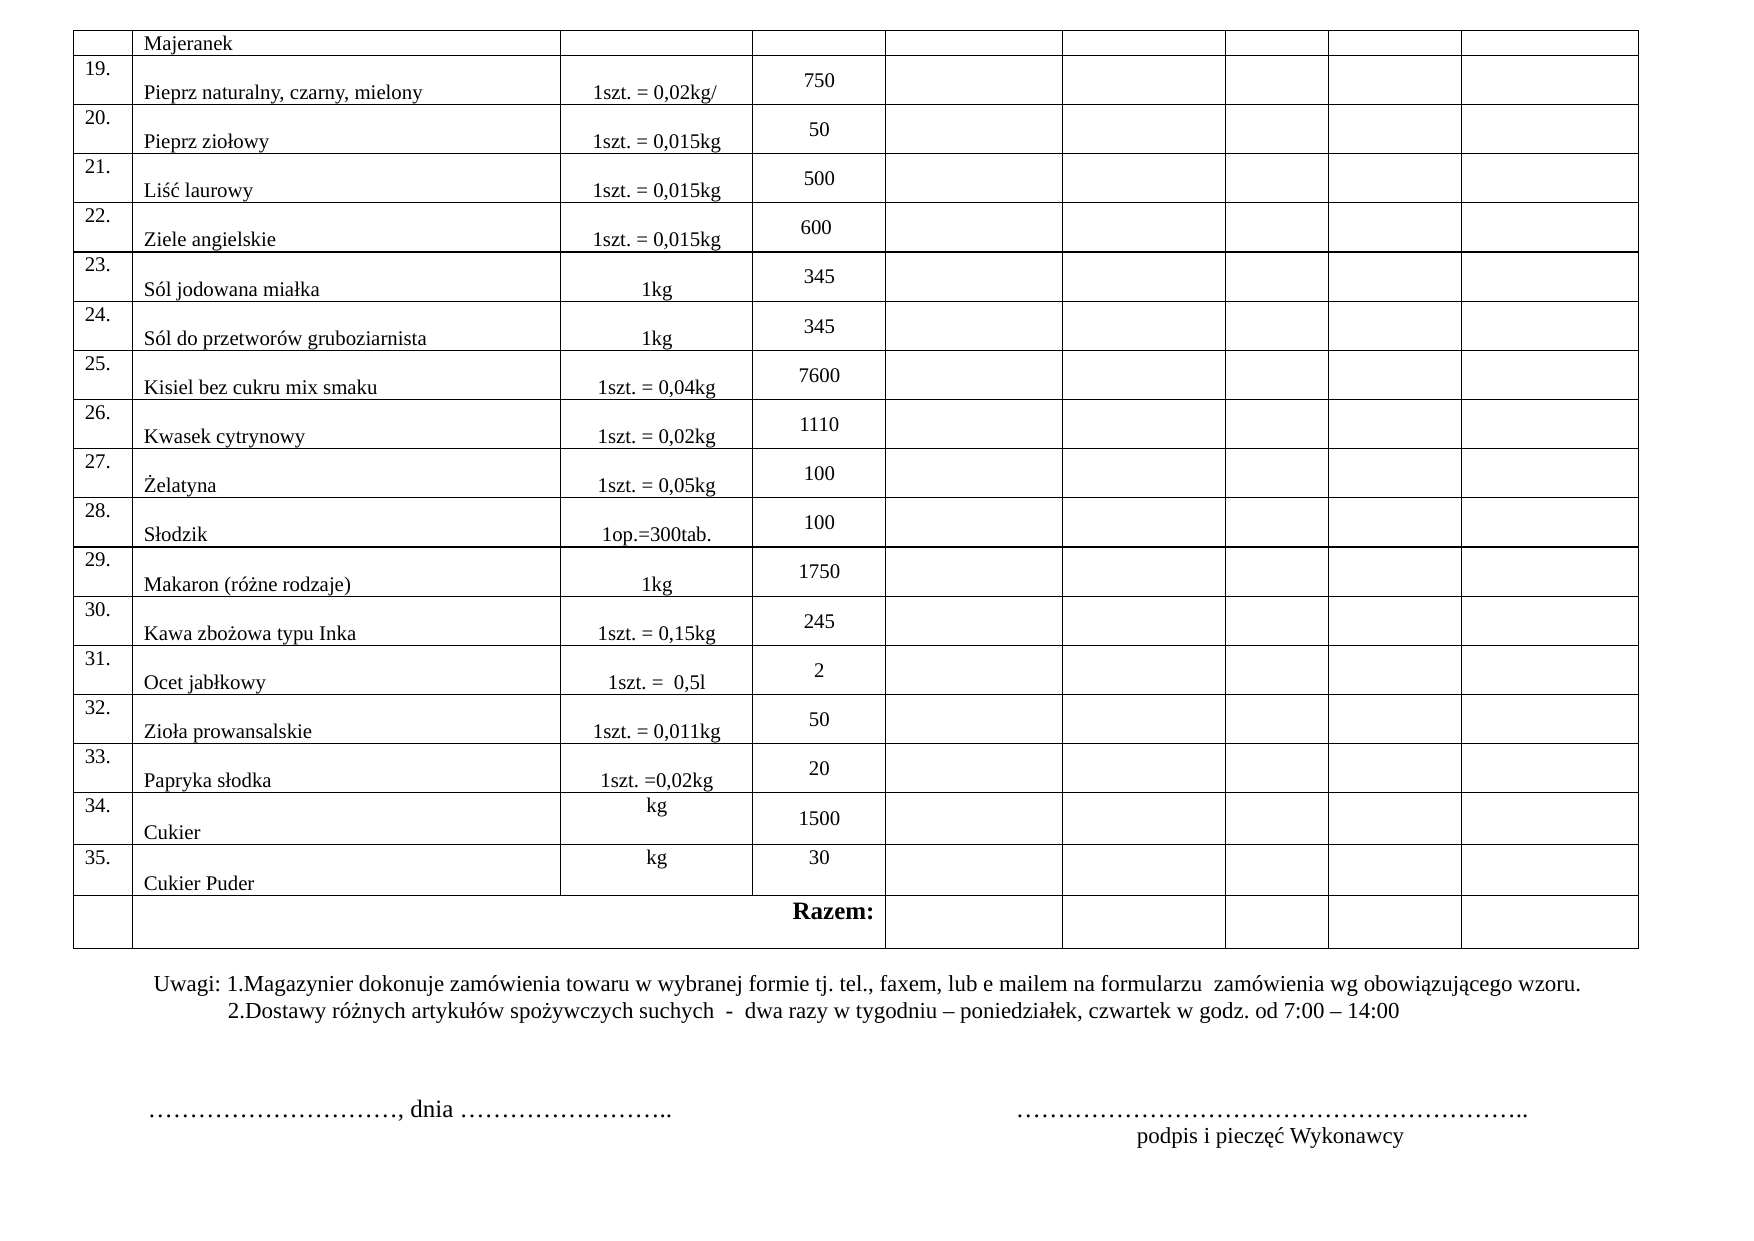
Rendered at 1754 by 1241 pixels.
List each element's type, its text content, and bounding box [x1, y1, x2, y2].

table_cell 32. [74, 695, 132, 743]
table_cell [886, 498, 1062, 546]
text podpis i pieczęć Wykonawcy [148, 1123, 1606, 1149]
table_cell 345 [753, 302, 885, 350]
table_cell Makaron (różne rodzaje) [133, 548, 560, 596]
table_cell [1063, 845, 1225, 895]
table_cell Sól jodowana miałka [133, 253, 560, 301]
table_cell [74, 896, 132, 948]
table_cell 100 [753, 449, 885, 497]
table_cell [1063, 498, 1225, 546]
table_cell Papryka słodka [133, 744, 560, 792]
table_cell 1szt. = 0,5l [561, 646, 752, 694]
table_cell 1110 [753, 400, 885, 448]
table_cell 31. [74, 646, 132, 694]
table_cell [1329, 302, 1461, 350]
text 2.Dostawy różnych artykułów spożywczych suchych - dwa razy w tygodniu – poniedziałek, czwartek w godz. od 7:00 – 14:00 [148, 997, 1606, 1023]
table_cell 25. [74, 351, 132, 399]
table_cell [886, 695, 1062, 743]
table_cell 26. [74, 400, 132, 448]
table_cell 1szt. =0,02kg [561, 744, 752, 792]
table_cell [1462, 31, 1638, 55]
table_cell 1kg [561, 548, 752, 596]
table_cell [1462, 845, 1638, 895]
table_cell [1226, 351, 1328, 399]
table_cell [1063, 646, 1225, 694]
table_cell 33. [74, 744, 132, 792]
table_cell [886, 105, 1062, 153]
table_cell [886, 203, 1062, 251]
table_cell [1226, 302, 1328, 350]
table_cell Zioła prowansalskie [133, 695, 560, 743]
table_cell 1szt. = 0,011kg [561, 695, 752, 743]
table_cell [1462, 105, 1638, 153]
table_cell 23. [74, 253, 132, 301]
table_cell [1329, 498, 1461, 546]
table_cell [886, 400, 1062, 448]
table_cell [886, 302, 1062, 350]
table_cell [886, 896, 1062, 948]
table_cell [1329, 744, 1461, 792]
table_cell [1063, 695, 1225, 743]
table_cell 1750 [753, 548, 885, 596]
table_cell Ocet jabłkowy [133, 646, 560, 694]
table_cell [886, 154, 1062, 202]
table_cell 20. [74, 105, 132, 153]
table_cell 27. [74, 449, 132, 497]
table_cell [1226, 695, 1328, 743]
table_cell [1063, 744, 1225, 792]
table_cell [1329, 695, 1461, 743]
table_cell Pieprz ziołowy [133, 105, 560, 153]
table_cell [1329, 154, 1461, 202]
table_cell 1szt. = 0,15kg [561, 597, 752, 645]
table_cell [1462, 793, 1638, 844]
table_cell 35. [74, 845, 132, 895]
table_cell 500 [753, 154, 885, 202]
table_cell [1329, 105, 1461, 153]
table_cell [1226, 56, 1328, 104]
table_cell [1462, 203, 1638, 251]
table_cell 345 [753, 253, 885, 301]
table_cell [886, 548, 1062, 596]
table_cell [1329, 400, 1461, 448]
table_cell [1063, 351, 1225, 399]
table_cell [1329, 203, 1461, 251]
table_cell 1op.=300tab. [561, 498, 752, 546]
table_cell [1063, 105, 1225, 153]
table_cell [1226, 105, 1328, 153]
text Uwagi: 1.Magazynier dokonuje zamówienia towaru w wybranej formie tj. tel., faxem, lub e mailem na formularzu zamówienia wg obowiązującego wzoru. [148, 971, 1606, 997]
table_cell [886, 253, 1062, 301]
table_cell [1329, 845, 1461, 895]
table_cell [1226, 845, 1328, 895]
table_cell 7600 [753, 351, 885, 399]
table_cell 1szt. = 0,02kg [561, 400, 752, 448]
table_cell Kawa zbożowa typu Inka [133, 597, 560, 645]
table_cell 21. [74, 154, 132, 202]
table_cell [1063, 793, 1225, 844]
table_cell [1462, 449, 1638, 497]
table_cell 245 [753, 597, 885, 645]
table_cell [1462, 548, 1638, 596]
table_cell Razem: [133, 896, 885, 948]
table_cell 30. [74, 597, 132, 645]
table_cell [1462, 302, 1638, 350]
table_cell [886, 449, 1062, 497]
table_cell [1063, 896, 1225, 948]
table_cell [1462, 400, 1638, 448]
table_cell [1226, 449, 1328, 497]
table_cell Majeranek [133, 31, 560, 55]
table_cell [1462, 896, 1638, 948]
table_cell [1462, 646, 1638, 694]
table_cell [1329, 793, 1461, 844]
table_cell [886, 744, 1062, 792]
table_cell [1462, 253, 1638, 301]
table_cell [1226, 793, 1328, 844]
table_cell [1329, 548, 1461, 596]
table_cell [1226, 896, 1328, 948]
table_cell 22. [74, 203, 132, 251]
table_cell [1462, 695, 1638, 743]
table_cell [886, 646, 1062, 694]
table_cell [1226, 744, 1328, 792]
table_cell kg [561, 793, 752, 844]
table_cell [1063, 548, 1225, 596]
table_cell [1063, 31, 1225, 55]
table_cell 1500 [753, 793, 885, 844]
table_cell [1329, 646, 1461, 694]
table_cell [1063, 597, 1225, 645]
table_cell 750 [753, 56, 885, 104]
table_cell [1462, 154, 1638, 202]
table_cell Ziele angielskie [133, 203, 560, 251]
table_cell [886, 793, 1062, 844]
table_cell 30 [753, 845, 885, 895]
table_cell [886, 351, 1062, 399]
table_cell kg [561, 845, 752, 895]
table_cell 1szt. = 0,04kg [561, 351, 752, 399]
table_cell [1462, 498, 1638, 546]
table_cell Słodzik [133, 498, 560, 546]
table_cell [1226, 400, 1328, 448]
table_cell Cukier Puder [133, 845, 560, 895]
table_cell 1szt. = 0,02kg/ [561, 56, 752, 104]
table_cell 600 [753, 203, 885, 251]
table_cell [1063, 400, 1225, 448]
table_cell [1462, 597, 1638, 645]
table_cell 24. [74, 302, 132, 350]
table_cell [1063, 449, 1225, 497]
table_cell [1462, 351, 1638, 399]
table_cell Sól do przetworów gruboziarnista [133, 302, 560, 350]
table_cell 1szt. = 0,015kg [561, 154, 752, 202]
table_cell Liść laurowy [133, 154, 560, 202]
table_cell 20 [753, 744, 885, 792]
table_cell [1329, 449, 1461, 497]
table_cell [1462, 744, 1638, 792]
table_cell [1063, 56, 1225, 104]
text …………………………, dnia …………………….. …………………………………………………….. [148, 1094, 1606, 1123]
table_cell 1kg [561, 302, 752, 350]
table_cell Pieprz naturalny, czarny, mielony [133, 56, 560, 104]
table_cell [1329, 31, 1461, 55]
table_cell [1226, 498, 1328, 546]
table_cell 1szt. = 0,015kg [561, 105, 752, 153]
table_cell 28. [74, 498, 132, 546]
table_cell 1szt. = 0,015kg [561, 203, 752, 251]
table_cell [1462, 56, 1638, 104]
table_cell [1329, 597, 1461, 645]
table_cell [1226, 253, 1328, 301]
table_cell Żelatyna [133, 449, 560, 497]
table_cell 29. [74, 548, 132, 596]
table_cell 1szt. = 0,05kg [561, 449, 752, 497]
table_cell [1063, 253, 1225, 301]
table_cell [74, 31, 132, 55]
table_cell [1226, 31, 1328, 55]
table_cell [1063, 203, 1225, 251]
table_cell 50 [753, 105, 885, 153]
table_cell Cukier [133, 793, 560, 844]
table_cell [1226, 203, 1328, 251]
table_cell 19. [74, 56, 132, 104]
table_cell [886, 31, 1062, 55]
table_cell [886, 597, 1062, 645]
table_cell [1329, 56, 1461, 104]
table_cell [753, 31, 885, 55]
table_cell 1kg [561, 253, 752, 301]
table_cell [1063, 302, 1225, 350]
table_cell [886, 56, 1062, 104]
table_cell 100 [753, 498, 885, 546]
table_cell [886, 845, 1062, 895]
table_cell Kisiel bez cukru mix smaku [133, 351, 560, 399]
table_cell [1226, 597, 1328, 645]
table_cell [1226, 548, 1328, 596]
table_cell [1329, 253, 1461, 301]
table_cell [1226, 646, 1328, 694]
table_cell 34. [74, 793, 132, 844]
table_cell [561, 31, 752, 55]
table_cell [1329, 896, 1461, 948]
table_cell [1329, 351, 1461, 399]
table_cell Kwasek cytrynowy [133, 400, 560, 448]
table_cell 2 [753, 646, 885, 694]
table_cell [1063, 154, 1225, 202]
table_cell 50 [753, 695, 885, 743]
table_cell [1226, 154, 1328, 202]
